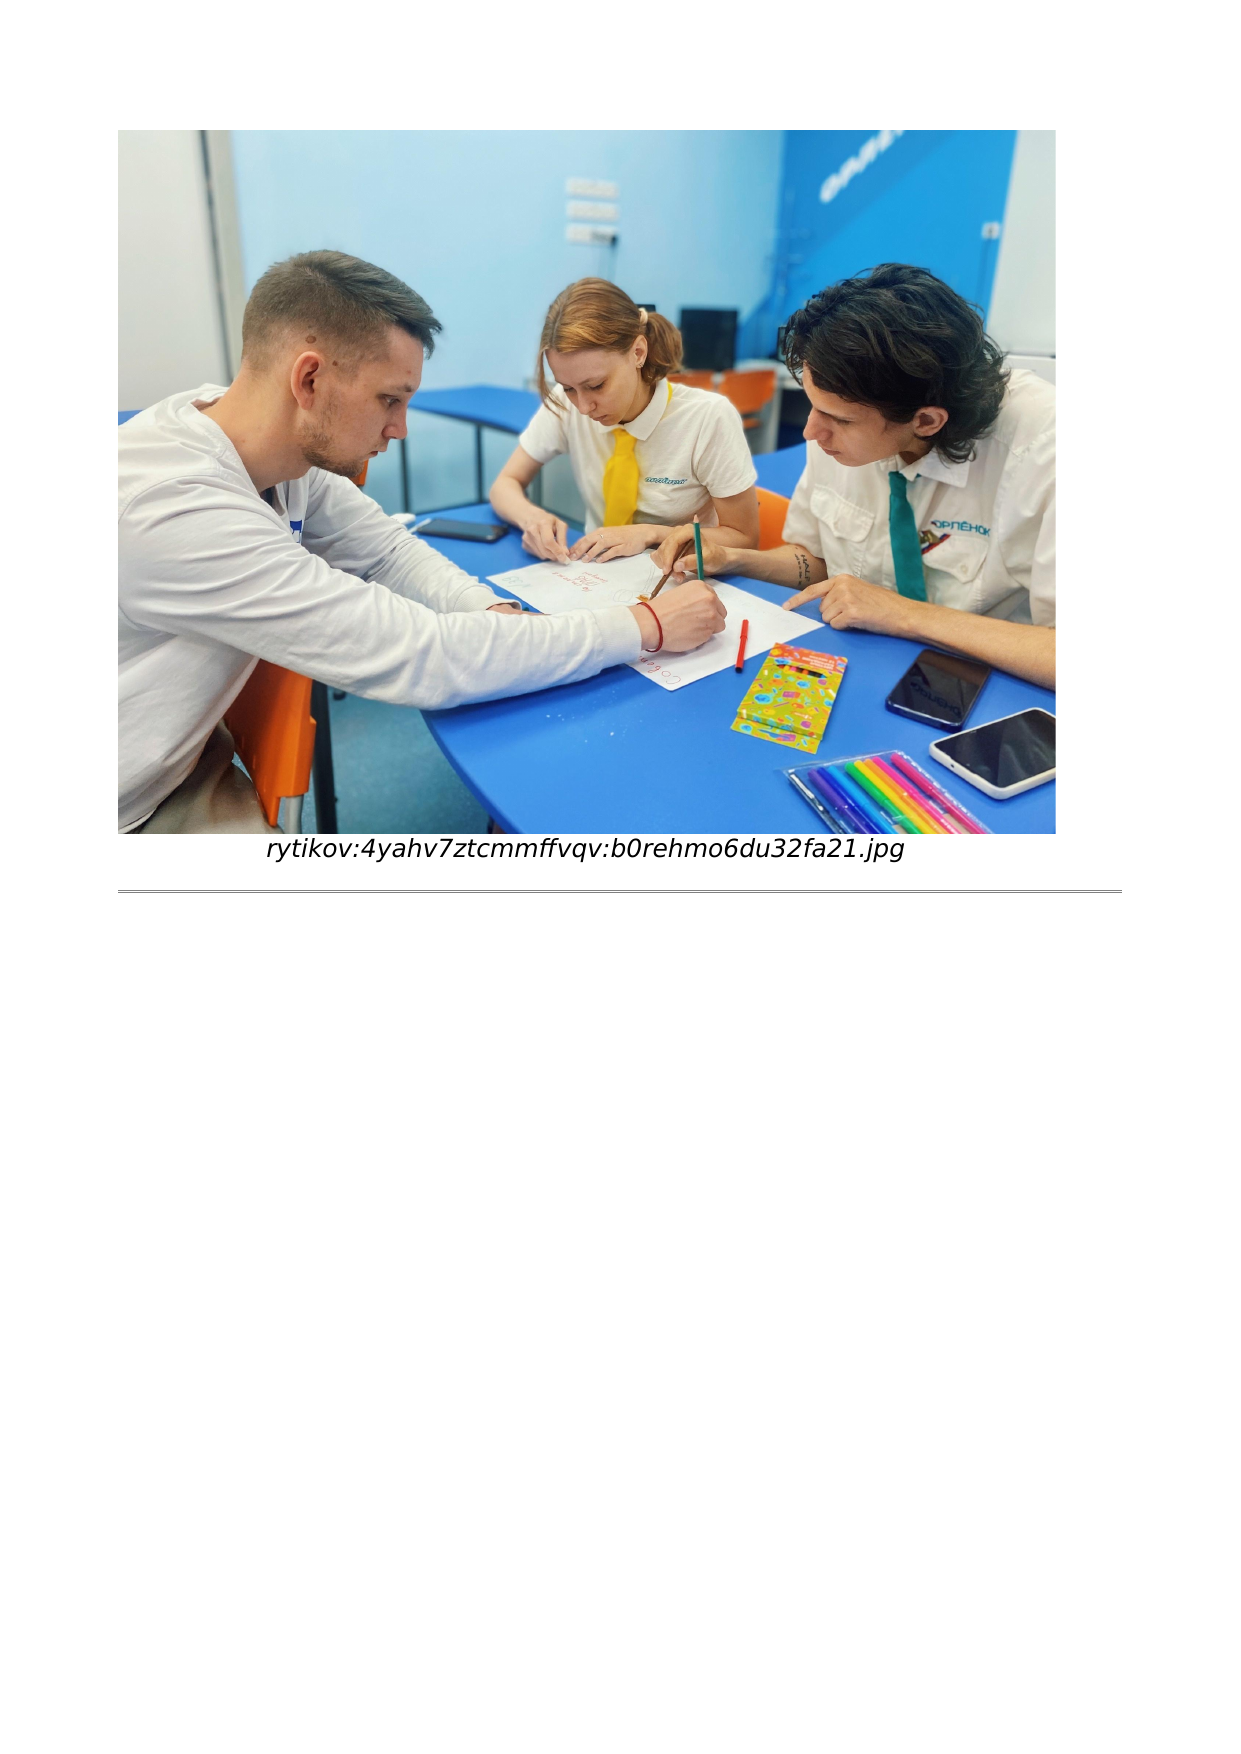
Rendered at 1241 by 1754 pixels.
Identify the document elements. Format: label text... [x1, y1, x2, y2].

picture [118, 130, 1056, 834]
text rytikov:4yahv7ztcmmffvqv:b0rehmo6du32fa21.jpg [118, 834, 1056, 863]
